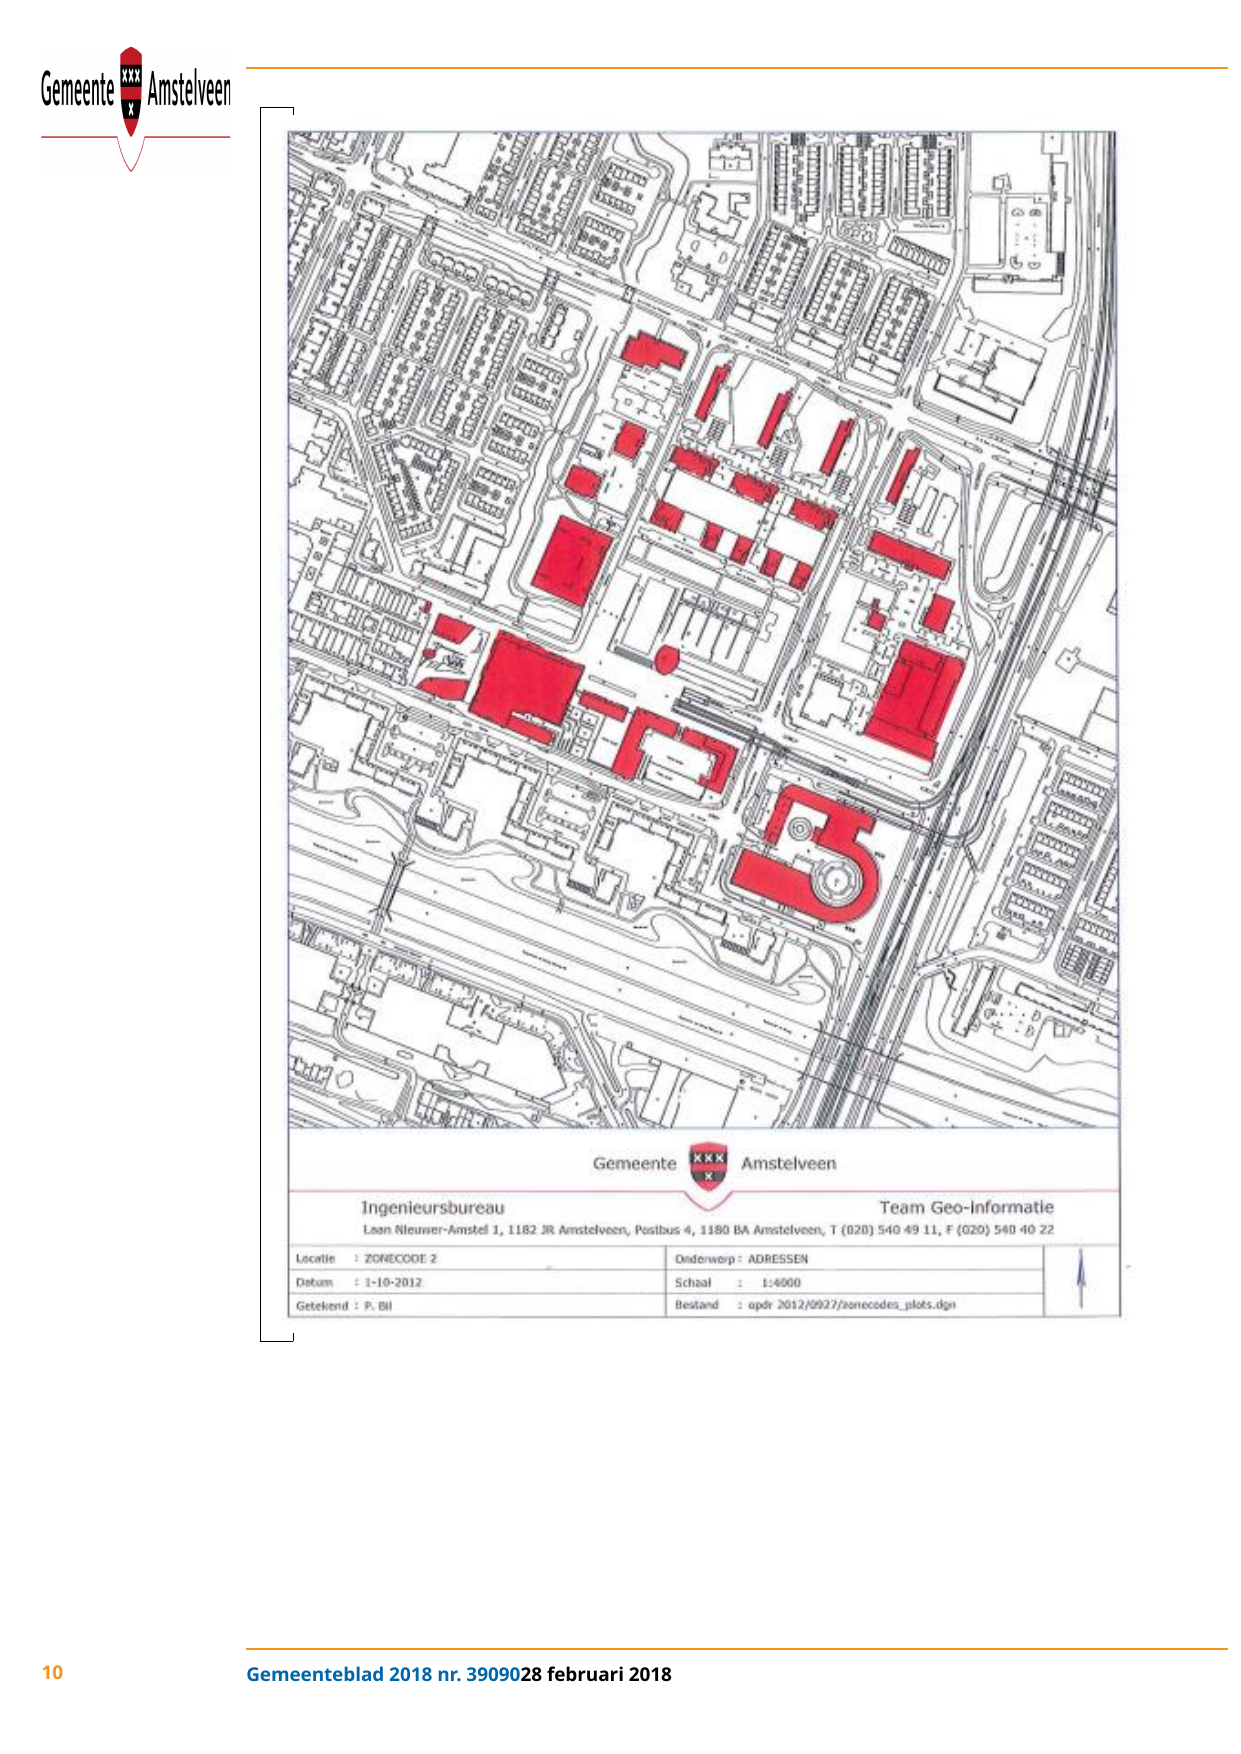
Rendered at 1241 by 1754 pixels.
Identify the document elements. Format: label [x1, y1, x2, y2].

picture [41, 47, 231, 172]
picture [268, 115, 1136, 1333]
